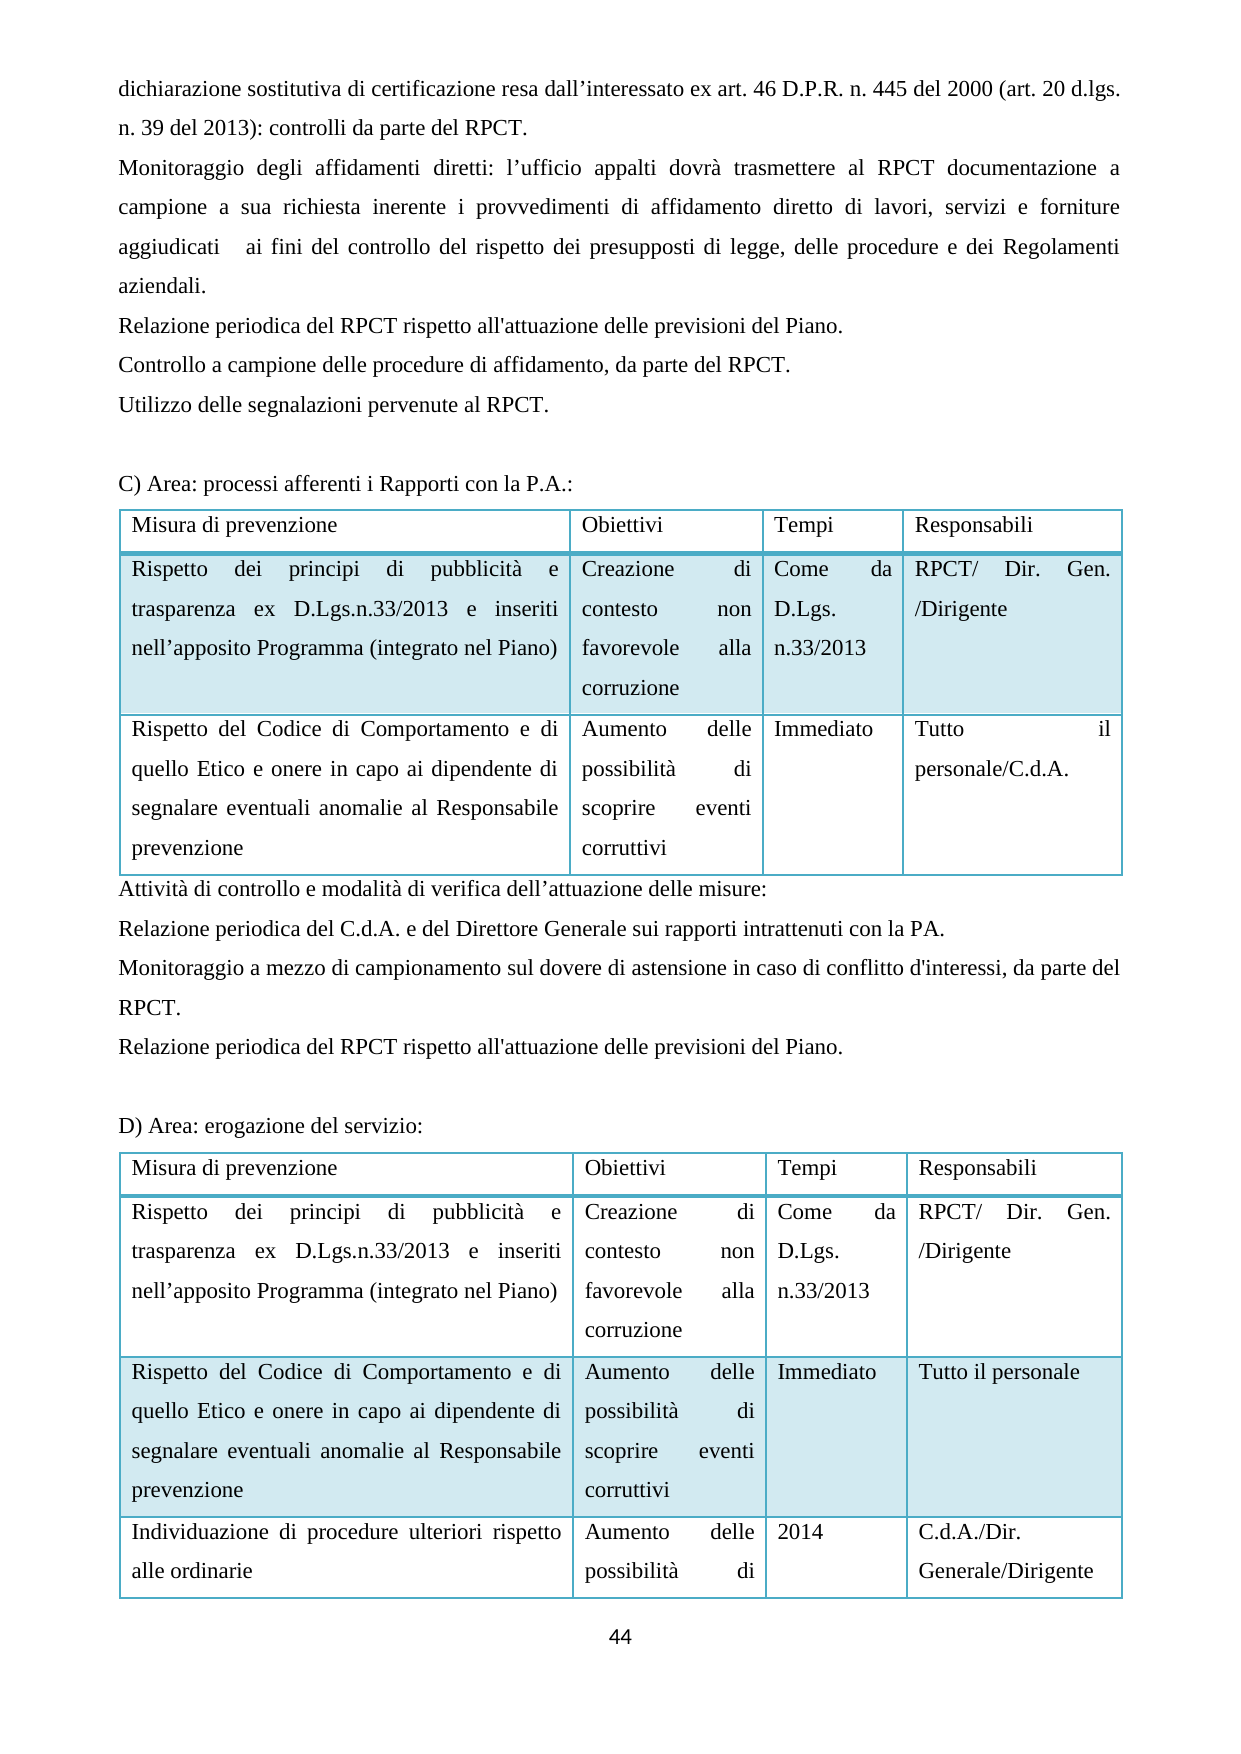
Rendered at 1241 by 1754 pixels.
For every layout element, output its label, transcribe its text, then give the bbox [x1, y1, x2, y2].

table_header Obiettivi [571, 511, 762, 551]
text Utilizzo delle segnalazioni pervenute al RPCT. [118, 391, 1122, 417]
table_cell 2014 [767, 1518, 906, 1597]
table_header Tempi [764, 511, 902, 551]
table_cell Rispetto del Codice di Comportamento e di quello Etico e onere in capo ai dipendente di segnalare eventuali anomalie al Responsabile prevenzione [121, 716, 569, 873]
table_cell C.d.A./Dir. Generale/Dirigente [908, 1518, 1121, 1597]
table_cell RPCT/ Dir. Gen. /Dirigente [904, 556, 1121, 713]
table_header Misura di prevenzione [121, 511, 569, 551]
text Monitoraggio degli affidamenti diretti: l’ufficio appalti dovrà trasmettere al RPCT documentazione a campione a sua richiesta inerente i provvedimenti di affidamento diretto di lavori, servizi e forniture aggiudicati ai fini del controllo del rispetto dei presupposti di legge, delle procedure e dei Regolamenti aziendali. [118, 154, 1122, 299]
table_cell Tutto il personale/C.d.A. [904, 716, 1121, 873]
table_header Tempi [767, 1154, 906, 1193]
text Relazione periodica del C.d.A. e del Direttore Generale sui rapporti intrattenuti con la PA. [118, 915, 1122, 941]
text C) Area: processi afferenti i Rapporti con la P.A.: [118, 470, 1122, 496]
table_cell Come da D.Lgs. n.33/2013 [767, 1198, 906, 1356]
table_cell Rispetto dei principi di pubblicità e trasparenza ex D.Lgs.n.33/2013 e inseriti nell’apposito Programma (integrato nel Piano) [121, 556, 569, 713]
table_cell Rispetto del Codice di Comportamento e di quello Etico e onere in capo ai dipendente di segnalare eventuali anomalie al Responsabile prevenzione [121, 1358, 572, 1516]
table_cell Aumento delle possibilità di scoprire eventi corruttivi [574, 1358, 765, 1516]
table_cell Come da D.Lgs. n.33/2013 [764, 556, 902, 713]
text Relazione periodica del RPCT rispetto all'attuazione delle previsioni del Piano. [118, 312, 1122, 338]
table_cell Immediato [767, 1358, 906, 1516]
table_cell Creazione di contesto non favorevole alla corruzione [574, 1198, 765, 1356]
table_cell Tutto il personale [908, 1358, 1121, 1516]
text dichiarazione sostitutiva di certificazione resa dall’interessato ex art. 46 D.P.R. n. 445 del 2000 (art. 20 d.lgs. n. 39 del 2013): controlli da parte del RPCT. [118, 75, 1122, 141]
table_cell Aumento delle possibilità di [574, 1518, 765, 1597]
text Monitoraggio a mezzo di campionamento sul dovere di astensione in caso di conflitto d'interessi, da parte del RPCT. [118, 954, 1122, 1020]
table_header Misura di prevenzione [121, 1154, 572, 1193]
table_cell Immediato [764, 716, 902, 873]
table_cell Rispetto dei principi di pubblicità e trasparenza ex D.Lgs.n.33/2013 e inseriti nell’apposito Programma (integrato nel Piano) [121, 1198, 572, 1356]
table_header Responsabili [904, 511, 1121, 551]
table_cell Individuazione di procedure ulteriori rispetto alle ordinarie [121, 1518, 572, 1597]
table_header Obiettivi [574, 1154, 765, 1193]
text Controllo a campione delle procedure di affidamento, da parte del RPCT. [118, 351, 1122, 378]
text D) Area: erogazione del servizio: [118, 1112, 1122, 1139]
table_cell Aumento delle possibilità di scoprire eventi corruttivi [571, 716, 762, 873]
table_header Responsabili [908, 1154, 1121, 1193]
table_cell RPCT/ Dir. Gen. /Dirigente [908, 1198, 1121, 1356]
text Relazione periodica del RPCT rispetto all'attuazione delle previsioni del Piano. [118, 1033, 1122, 1060]
text Attività di controllo e modalità di verifica dell’attuazione delle misure: [118, 876, 1122, 902]
table_cell Creazione di contesto non favorevole alla corruzione [571, 556, 762, 713]
